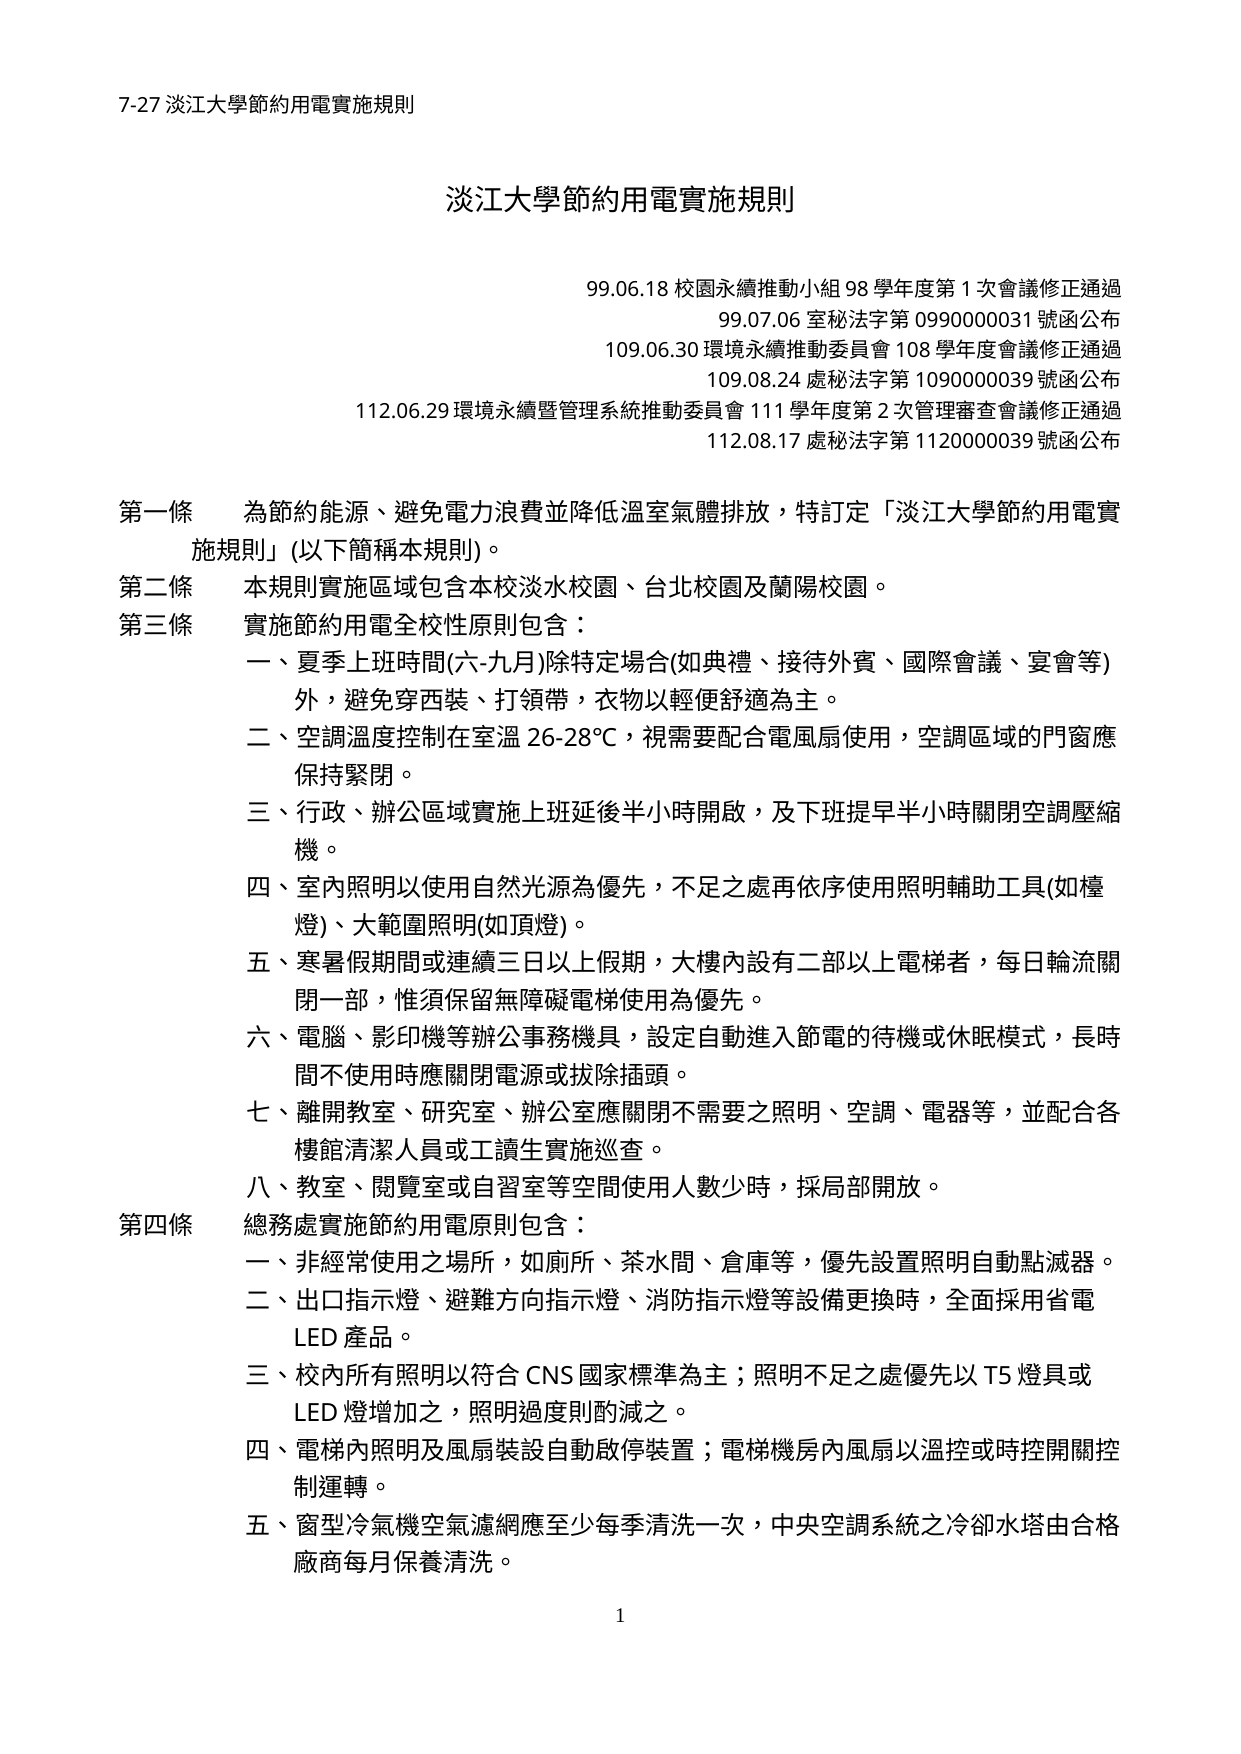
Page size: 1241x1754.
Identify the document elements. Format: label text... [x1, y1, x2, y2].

text 淡江大學節約用電實施規則 [118, 160, 1122, 235]
text 第三條 實施節約用電全校性原則包含： [118, 604, 1122, 642]
text 三、行政、辦公區域實施上班延後半小時開啟，及下班提早半小時關閉空調壓縮機。 [247, 792, 1122, 867]
text 109.06.30環境永續推動委員會108學年度會議修正通過 [118, 333, 1122, 364]
text 112.06.29環境永續暨管理系統推動委員會111學年度第2次管理審查會議修正通過 [118, 394, 1122, 424]
text 第一條 為節約能源、避免電力浪費並降低溫室氣體排放，特訂定「淡江大學節約用電實施規則」(以下簡稱本規則)。 [118, 492, 1122, 567]
text 五、窗型冷氣機空氣濾網應至少每季清洗一次，中央空調系統之冷卻水塔由合格廠商每月保養清洗。 [245, 1504, 1122, 1579]
text 六、電腦、影印機等辦公事務機具，設定自動進入節電的待機或休眠模式，長時間不使用時應關閉電源或拔除插頭。 [247, 1017, 1122, 1092]
text 一、非經常使用之場所，如廁所、茶水間、倉庫等，優先設置照明自動點滅器。 [245, 1242, 1122, 1279]
text 第二條 本規則實施區域包含本校淡水校園、台北校園及蘭陽校園。 [118, 567, 1122, 604]
text 四、室內照明以使用自然光源為優先，不足之處再依序使用照明輔助工具(如檯燈)、大範圍照明(如頂燈)。 [247, 867, 1122, 942]
text 一、夏季上班時間(六-九月)除特定場合(如典禮、接待外賓、國際會議、宴會等)外，避免穿西裝、打領帶，衣物以輕便舒適為主。 [247, 642, 1122, 717]
text 二、出口指示燈、避難方向指示燈、消防指示燈等設備更換時，全面採用省電LED產品。 [245, 1279, 1122, 1354]
text 99.07.06 室秘法字第0990000031號函公布 [118, 303, 1121, 333]
text 四、電梯內照明及風扇裝設自動啟停裝置；電梯機房內風扇以溫控或時控開關控制運轉。 [245, 1429, 1122, 1504]
text 五、寒暑假期間或連續三日以上假期，大樓內設有二部以上電梯者，每日輪流關閉一部，惟須保留無障礙電梯使用為優先。 [247, 942, 1122, 1017]
text 109.08.24 處秘法字第1090000039號函公布 [118, 364, 1121, 394]
text 八、教室、閱覽室或自習室等空間使用人數少時，採局部開放。 [247, 1167, 1122, 1204]
text 112.08.17 處秘法字第1120000039號函公布 [118, 424, 1121, 454]
text 七、離開教室、研究室、辦公室應關閉不需要之照明、空調、電器等，並配合各樓館清潔人員或工讀生實施巡查。 [247, 1092, 1122, 1167]
text 第四條 總務處實施節約用電原則包含： [118, 1204, 1122, 1242]
text 三、校內所有照明以符合CNS國家標準為主；照明不足之處優先以T5燈具或LED燈增加之，照明過度則酌減之。 [245, 1354, 1122, 1429]
text 二、空調溫度控制在室溫26-28℃，視需要配合電風扇使用，空調區域的門窗應保持緊閉。 [247, 717, 1122, 792]
text 99.06.18 校園永續推動小組98學年度第1次會議修正通過 [118, 273, 1122, 303]
